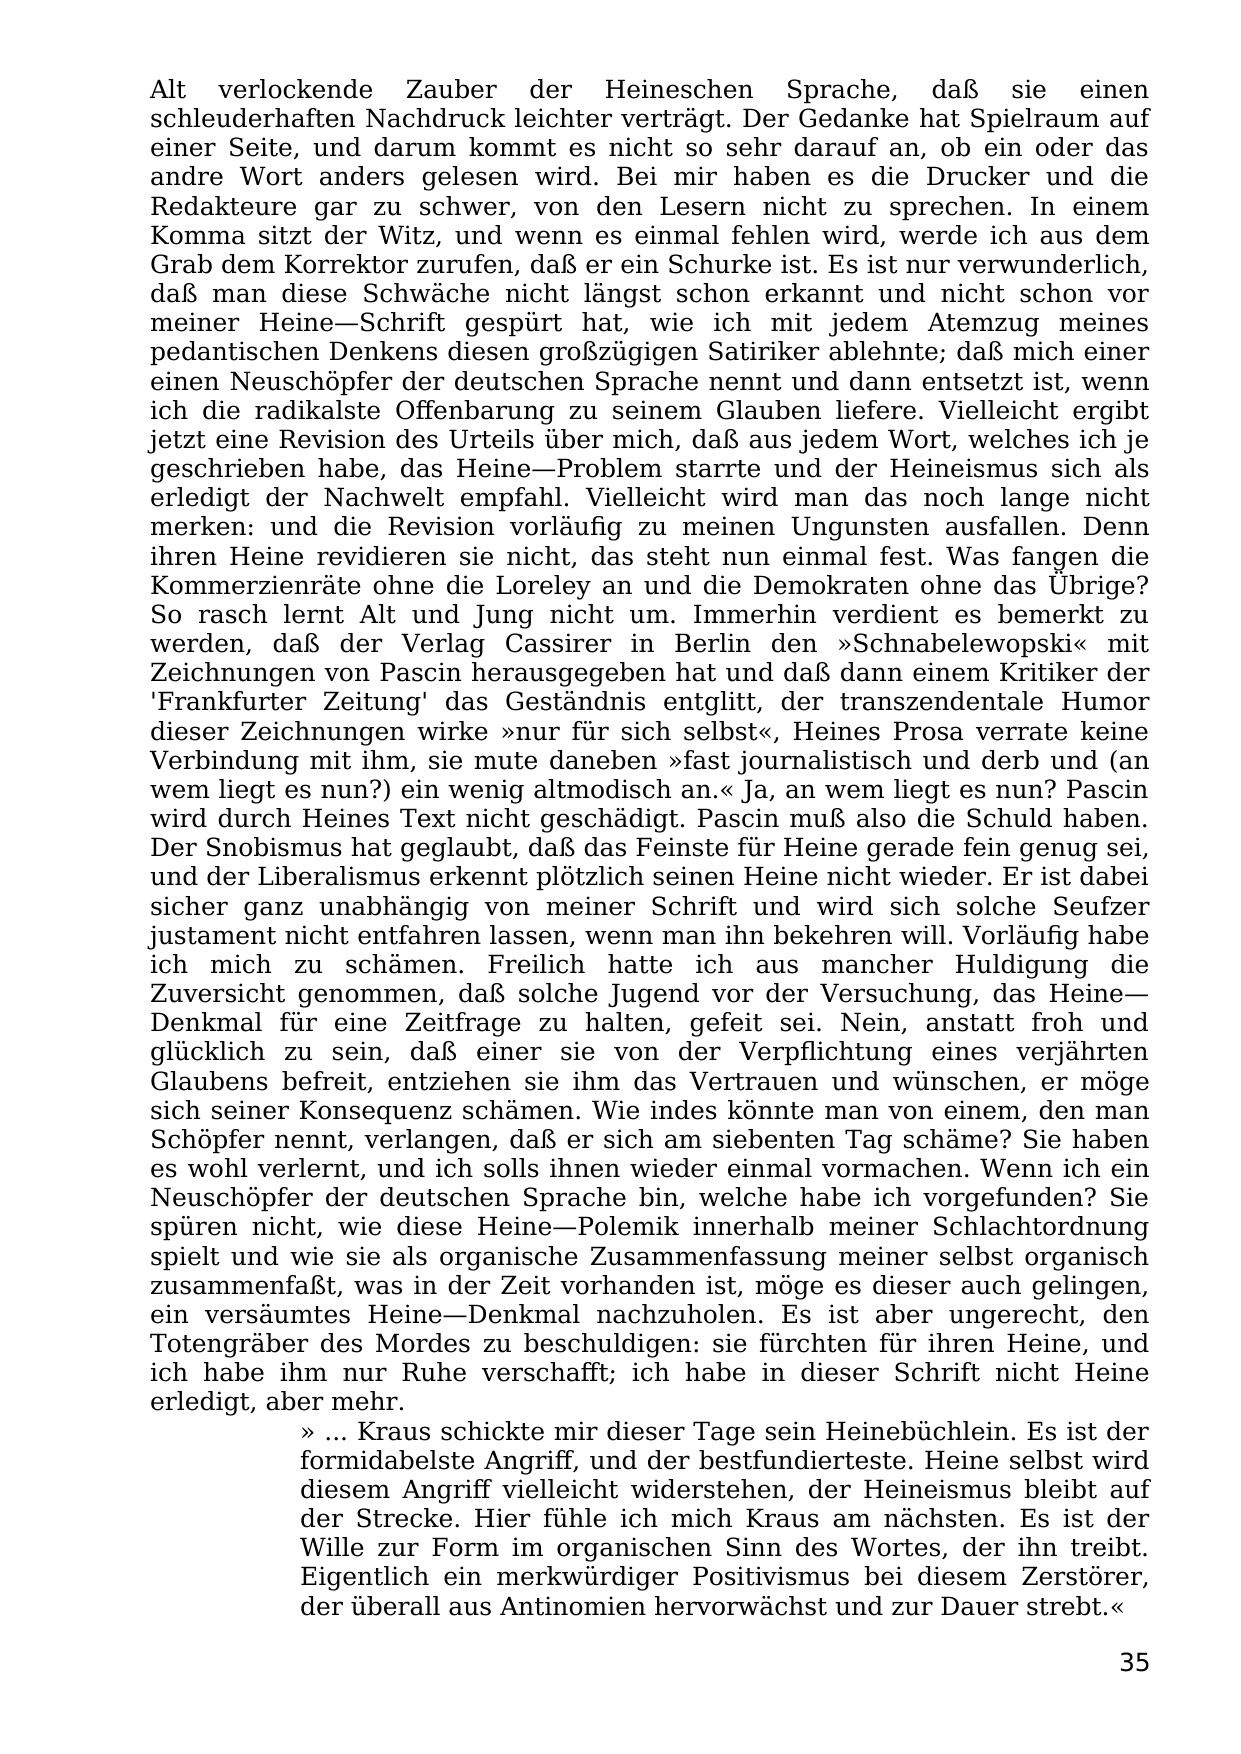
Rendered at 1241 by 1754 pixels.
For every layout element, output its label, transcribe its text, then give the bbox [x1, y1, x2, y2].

text Alt verlockende Zauber der Heineschen Sprache, daß sie einen schleuderhaften Nachdruck leichter verträgt. Der Gedanke hat Spielraum auf einer Seite, und darum kommt es nicht so sehr darauf an, ob ein oder das andre Wort anders gelesen wird. Bei mir haben es die Drucker und die Redakteure gar zu schwer, von den Lesern nicht zu sprechen. In einem Komma sitzt der Witz, und wenn es einmal fehlen wird, werde ich aus dem Grab dem Korrektor zurufen, daß er ein Schurke ist. Es ist nur verwunderlich, daß man diese Schwäche nicht längst schon erkannt und nicht schon vor meiner Heine—Schrift gespürt hat, wie ich mit jedem Atemzug meines pedantischen Denkens diesen großzügigen Satiriker ablehnte; daß mich einer einen Neuschöpfer der deutschen Sprache nennt und dann entsetzt ist, wenn ich die radikalste Offenbarung zu seinem Glauben liefere. Vielleicht ergibt jetzt eine Revision des Urteils über mich, daß aus jedem Wort, welches ich je geschrieben habe, das Heine—Problem starrte und der Heineismus sich als erledigt der Nachwelt empfahl. Vielleicht wird man das noch lange nicht merken: und die Revision vorläufig zu meinen Ungunsten ausfallen. Denn ihren Heine revidieren sie nicht, das steht nun einmal fest. Was fangen die Kommerzienräte ohne die Loreley an und die Demokraten ohne das Übrige? So rasch lernt Alt und Jung nicht um. Immerhin verdient es bemerkt zu werden, daß der Verlag Cassirer in Berlin den »Schnabelewopski« mit Zeichnungen von Pascin herausgegeben hat und daß dann einem Kritiker der 'Frankfurter Zeitung' das Geständnis entglitt, der transzendentale Humor dieser Zeichnungen wirke »nur für sich selbst«, Heines Prosa verrate keine Verbindung mit ihm, sie mute daneben »fast journalistisch und derb und (an wem liegt es nun?) ein wenig altmodisch an.« Ja, an wem liegt es nun? Pascin wird durch Heines Text nicht geschädigt. Pascin muß also die Schuld haben. Der Snobismus hat geglaubt, daß das Feinste für Heine gerade fein genug sei, und der Liberalismus erkennt plötzlich seinen Heine nicht wieder. Er ist dabei sicher ganz unabhängig von meiner Schrift und wird sich solche Seufzer justament nicht entfahren lassen, wenn man ihn bekehren will. Vorläufig habe ich mich zu schämen. Freilich hatte ich aus mancher Huldigung die Zuversicht genommen, daß solche Jugend vor der Versuchung, das Heine—Denkmal für eine Zeitfrage zu halten, gefeit sei. Nein, anstatt froh und glücklich zu sein, daß einer sie von der Verpflichtung eines verjährten Glaubens befreit, entziehen sie ihm das Vertrauen und wünschen, er möge sich seiner Konsequenz schämen. Wie indes könnte man von einem, den man Schöpfer nennt, verlangen, daß er sich am siebenten Tag schäme? Sie haben es wohl verlernt, und ich solls ihnen wieder einmal vormachen. Wenn ich ein Neuschöpfer der deutschen Sprache bin, welche habe ich vorgefunden? Sie spüren nicht, wie diese Heine—Polemik innerhalb meiner Schlachtordnung spielt und wie sie als organische Zusammenfassung meiner selbst organisch zusammenfaßt, was in der Zeit vorhanden ist, möge es dieser auch gelingen, ein versäumtes Heine—Denkmal nachzuholen. Es ist aber ungerecht, den Totengräber des Mordes zu beschuldigen: sie fürchten für ihren Heine, und ich habe ihm nur Ruhe verschafft; ich habe in dieser Schrift nicht Heine erledigt, aber mehr. [150, 75, 1151, 1417]
text » ... Kraus schickte mir dieser Tage sein Heinebüchlein. Es ist der formidabelste Angriff, und der bestfundierteste. Heine selbst wird diesem Angriff vielleicht widerstehen, der Heineismus bleibt auf der Strecke. Hier fühle ich mich Kraus am nächsten. Es ist der Wille zur Form im organischen Sinn des Wortes, der ihn treibt. Eigentlich ein merkwürdiger Positivismus bei diesem Zerstörer, der überall aus Antinomien hervorwächst und zur Dauer strebt.« [300, 1417, 1151, 1621]
